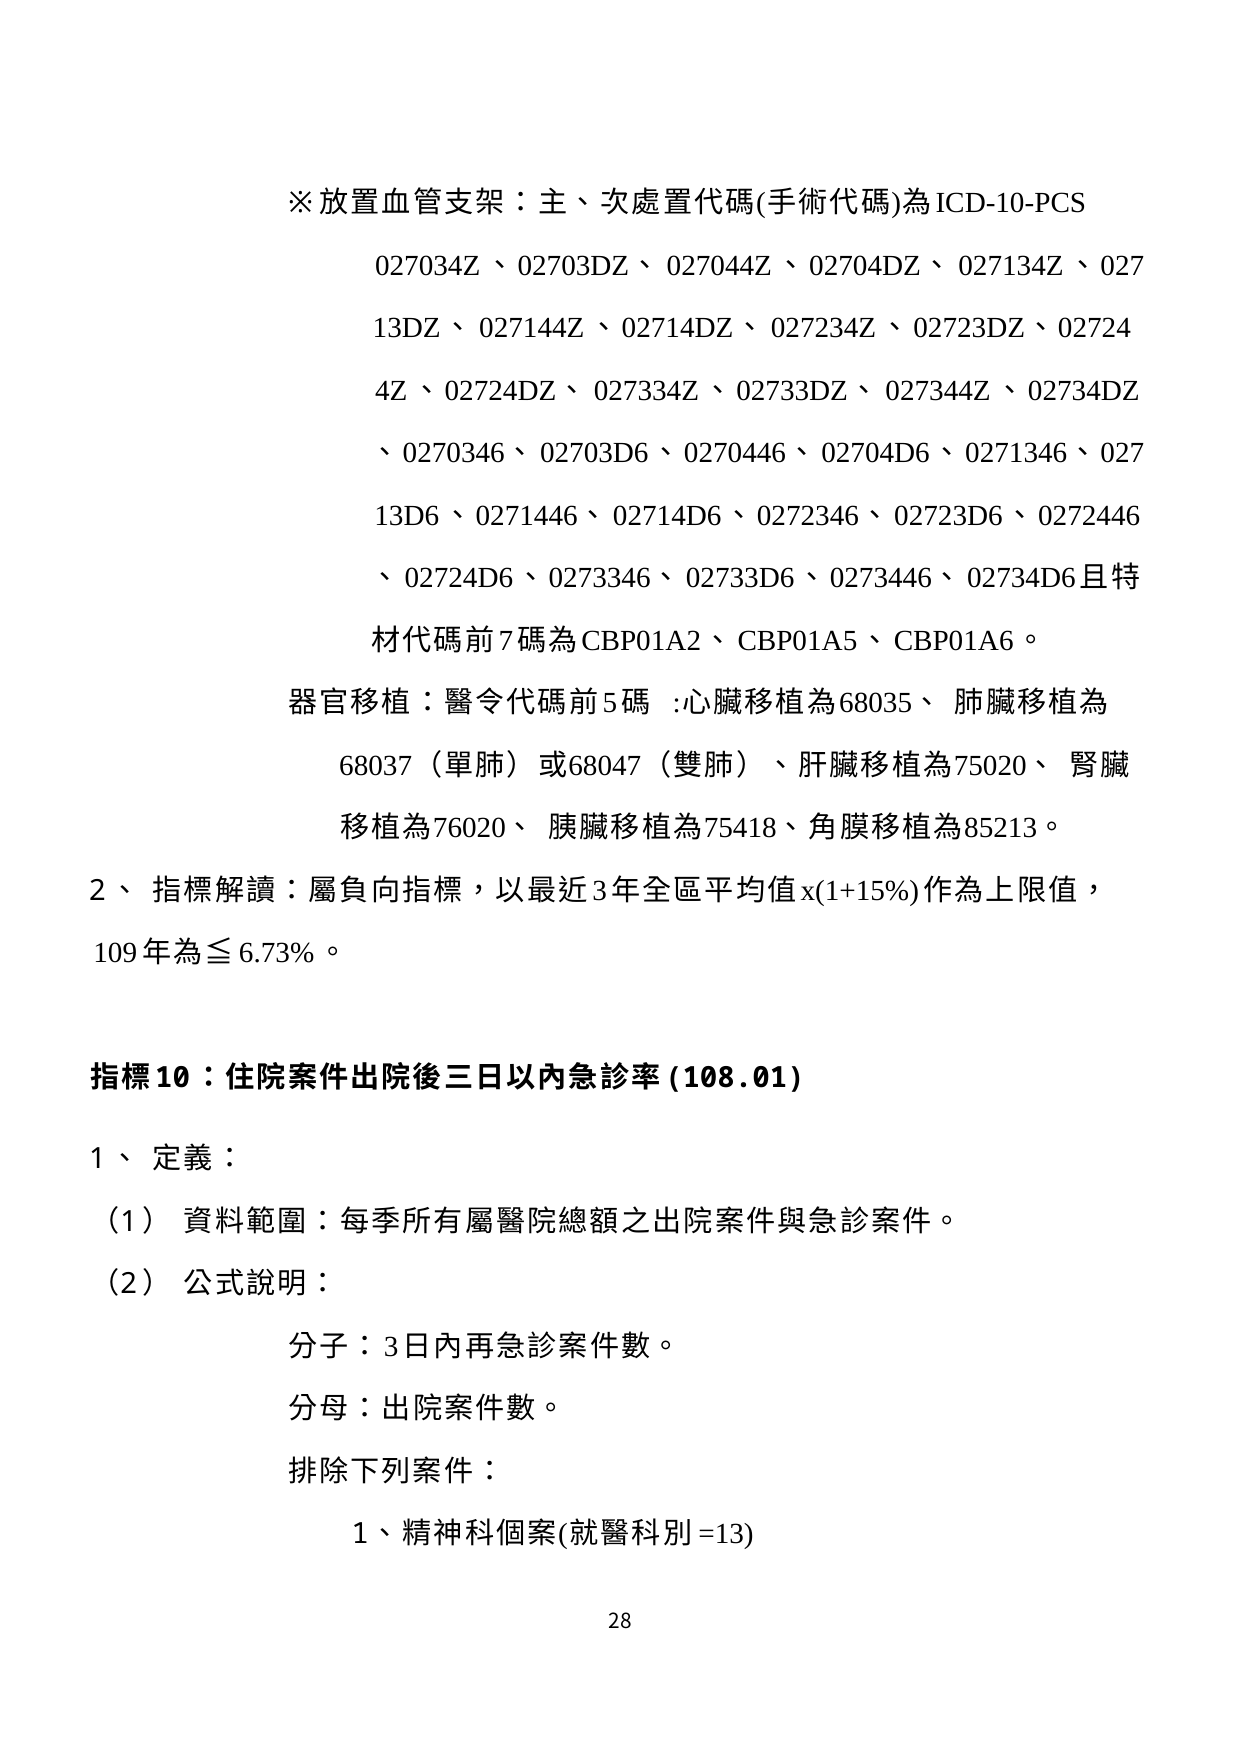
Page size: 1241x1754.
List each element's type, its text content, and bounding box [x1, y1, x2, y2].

list 資料範圍：每季所有屬醫院總額之出院案件與急診案件。 [89, 1177, 1145, 1239]
text 排除下列案件： [277, 1427, 1145, 1489]
list 公式說明： [89, 1239, 1145, 1302]
text 指標10：住院案件出院後三日以內急診率(108.01) [89, 1033, 1145, 1096]
text 分子：3日內再急診案件數。 [277, 1302, 1145, 1364]
text 器官移植：醫令代碼前5碼 : 心臟移植為68035、 肺臟移植為68037（單肺）或68047（雙肺）、肝臟移植為75020、 腎臟移植為76020、 胰臟移植為75418、角膜移植為85213。 [277, 658, 1145, 846]
text ※放置血管支架：主、次處置代碼(手術代碼)為ICD-10-PCS 027034Z、02703DZ、027044Z、02704DZ、027134Z、02713DZ、027144Z、02714DZ、027234Z、02723DZ、027244Z、02724DZ、027334Z、02733DZ、027344Z、02734DZ、0270346、02703D6、0270446、02704D6、0271346、02713D6、0271446、02714D6、0272346、02723D6、0272446、02724D6、0273346、02733D6、0273446、02734D6且特材代碼前7碼為CBP01A2、CBP01A5、CBP01A6。 [215, 158, 1145, 658]
list 定義： [89, 1114, 1145, 1177]
text 分母：出院案件數。 [277, 1364, 1145, 1427]
list 指標解讀：屬負向指標，以最近3年全區平均值x(1+15%)作為上限值，109年為≦6.73%。 [89, 846, 1145, 971]
text 1、精神科個案(就醫科別=13) [89, 1489, 1145, 1552]
